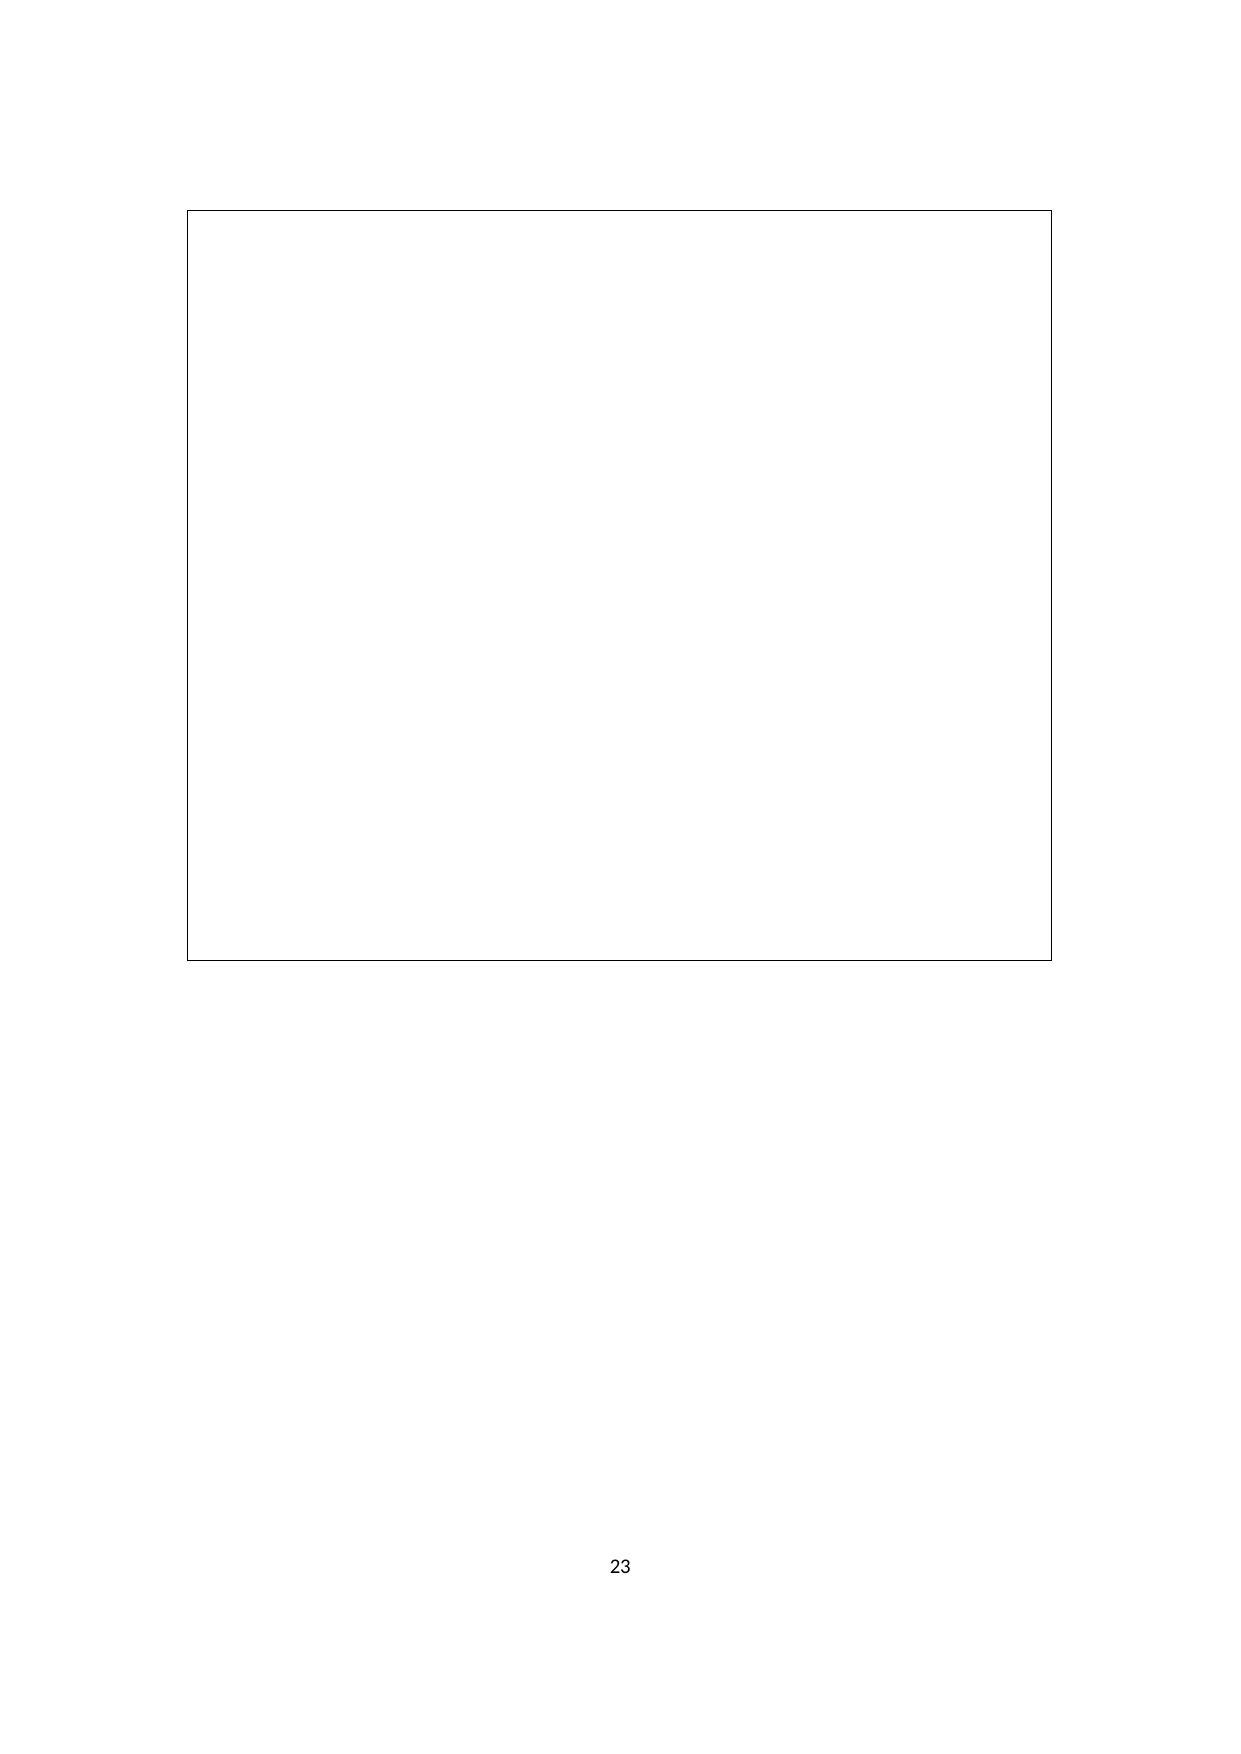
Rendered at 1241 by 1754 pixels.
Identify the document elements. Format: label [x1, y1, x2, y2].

table_header [188, 211, 1051, 960]
